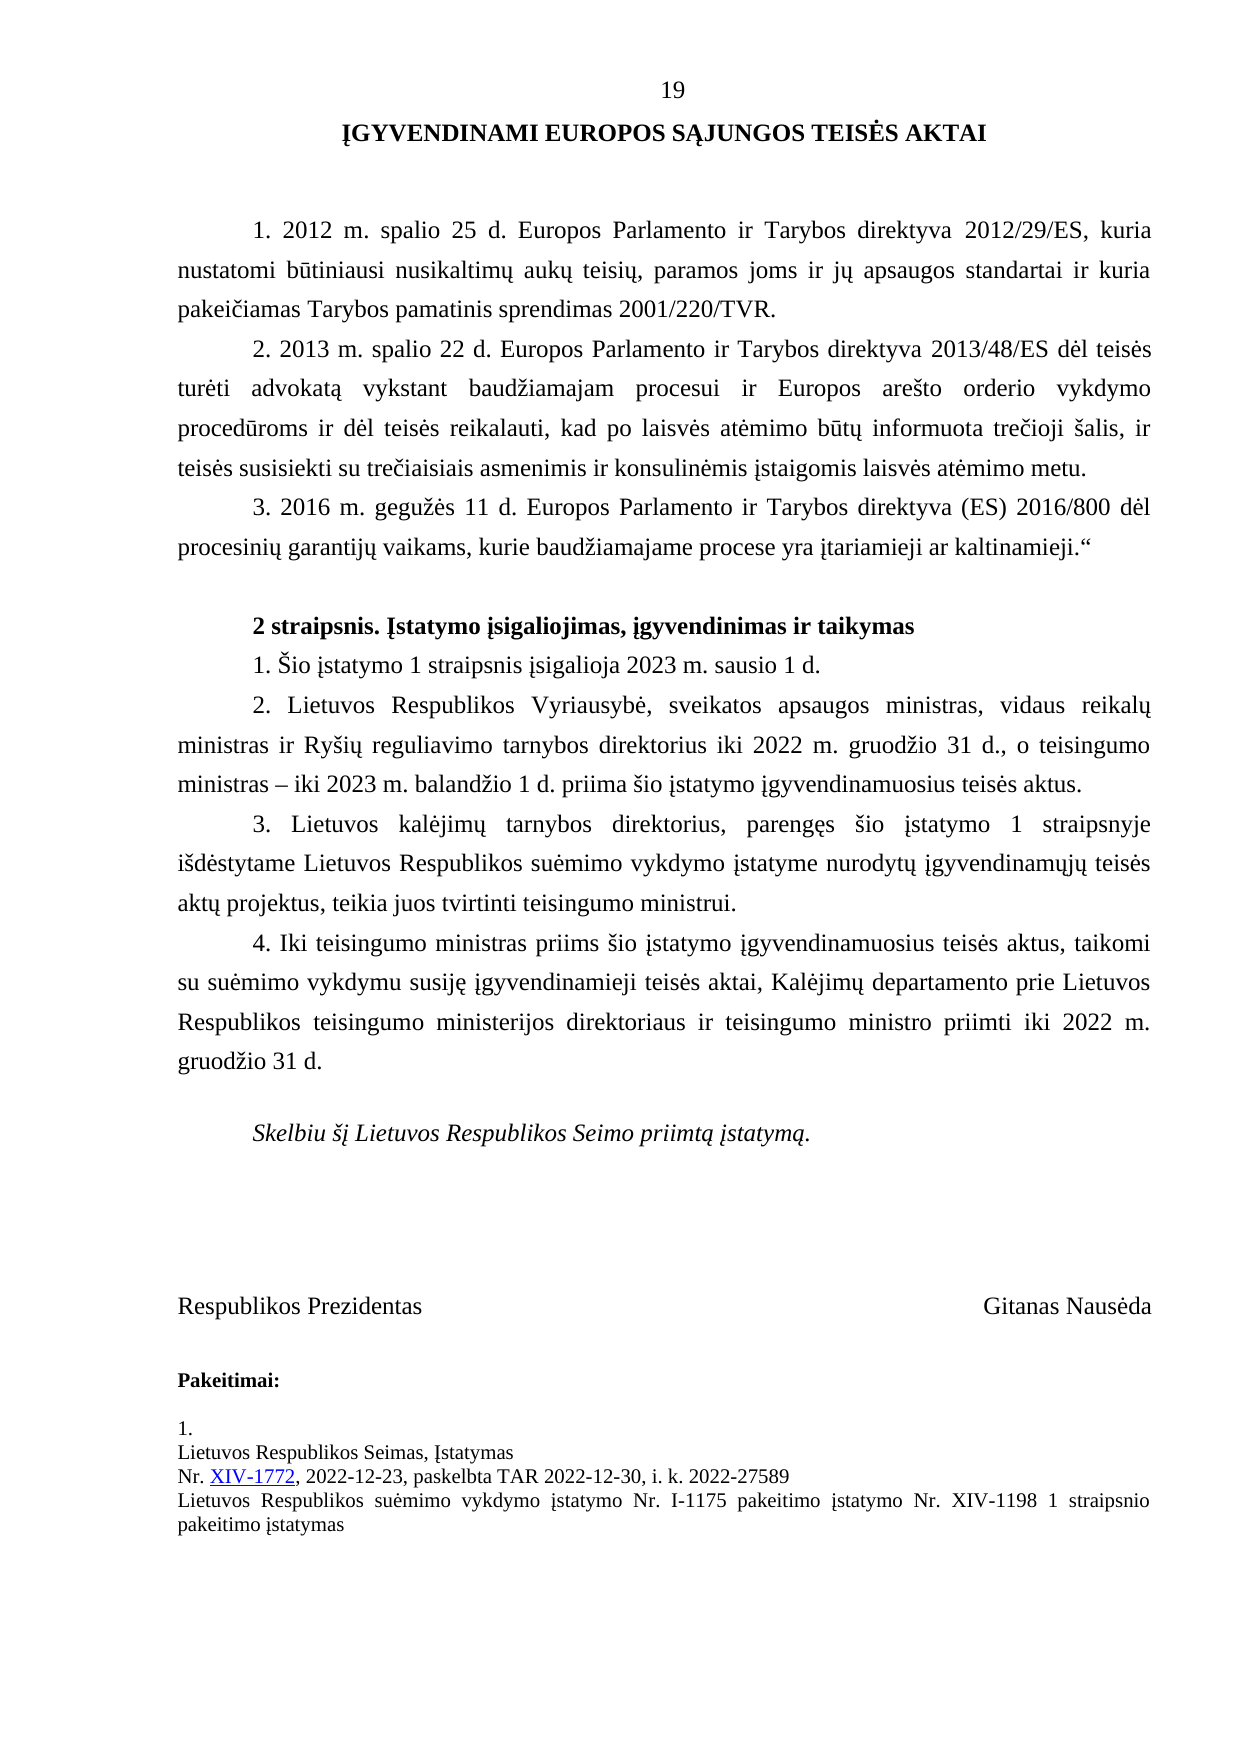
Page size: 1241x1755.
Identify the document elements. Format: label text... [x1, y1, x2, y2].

text 2. Lietuvos Respublikos Vyriausybė, sveikatos apsaugos ministras, vidaus reikalų ministras ir Ryšių reguliavimo tarnybos direktorius iki 2022 m. gruodžio 31 d., o teisingumo ministras – iki 2023 m. balandžio 1 d. priima šio įstatymo įgyvendinamuosius teisės aktus. [177, 679, 1152, 798]
text 4. Iki teisingumo ministras priims šio įstatymo įgyvendinamuosius teisės aktus, taikomi su suėmimo vykdymu susiję įgyvendinamieji teisės aktai, Kalėjimų departamento prie Lietuvos Respublikos teisingumo ministerijos direktoriaus ir teisingumo ministro priimti iki 2022 m. gruodžio 31 d. [177, 917, 1152, 1075]
text 3. Lietuvos kalėjimų tarnybos direktorius, parengęs šio įstatymo 1 straipsnyje išdėstytame Lietuvos Respublikos suėmimo vykdymo įstatyme nurodytų įgyvendinamųjų teisės aktų projektus, teikia juos tvirtinti teisingumo ministrui. [177, 798, 1152, 917]
text Lietuvos Respublikos suėmimo vykdymo įstatymo Nr. I-1175 pakeitimo įstatymo Nr. XIV-1198 1 straipsnio pakeitimo įstatymas [177, 1488, 1152, 1536]
text Pakeitimai: [177, 1368, 1152, 1392]
text 2. 2013 m. spalio 22 d. Europos Parlamento ir Tarybos direktyva 2013/48/ES dėl teisės turėti advokatą vykstant baudžiamajam procesui ir Europos arešto orderio vykdymo procedūroms ir dėl teisės reikalauti, kad po laisvės atėmimo būtų informuota trečioji šalis, ir teisės susisiekti su trečiaisiais asmenimis ir konsulinėmis įstaigomis laisvės atėmimo metu. [177, 323, 1152, 481]
text 1. 2012 m. spalio 25 d. Europos Parlamento ir Tarybos direktyva 2012/29/ES, kuria nustatomi būtiniausi nusikaltimų aukų teisių, paramos joms ir jų apsaugos standartai ir kuria pakeičiamas Tarybos pamatinis sprendimas 2001/220/TVR. [177, 204, 1152, 323]
text Nr. XIV-1772, 2022-12-23, paskelbta TAR 2022-12-30, i. k. 2022-27589 [177, 1464, 1152, 1488]
text 2 straipsnis. Įstatymo įsigaliojimas, įgyvendinimas ir taikymas [177, 600, 1152, 640]
text Lietuvos Respublikos Seimas, Įstatymas [177, 1440, 1152, 1464]
text Skelbiu šį Lietuvos Respublikos Seimo priimtą įstatymą. [177, 1118, 1152, 1147]
text 1. [177, 1416, 1152, 1440]
text 3. 2016 m. gegužės 11 d. Europos Parlamento ir Tarybos direktyva (ES) 2016/800 dėl procesinių garantijų vaikams, kurie baudžiamajame procese yra įtariamieji ar kaltinamieji.“ [177, 481, 1152, 561]
text 1. Šio įstatymo 1 straipsnis įsigalioja 2023 m. sausio 1 d. [177, 640, 1152, 679]
text ĮGYVENDINAMI EUROPOS SĄJUNGOS TEISĖS AKTAI [177, 118, 1152, 147]
text Respublikos Prezidentas Gitanas Nausėda [177, 1291, 1152, 1319]
